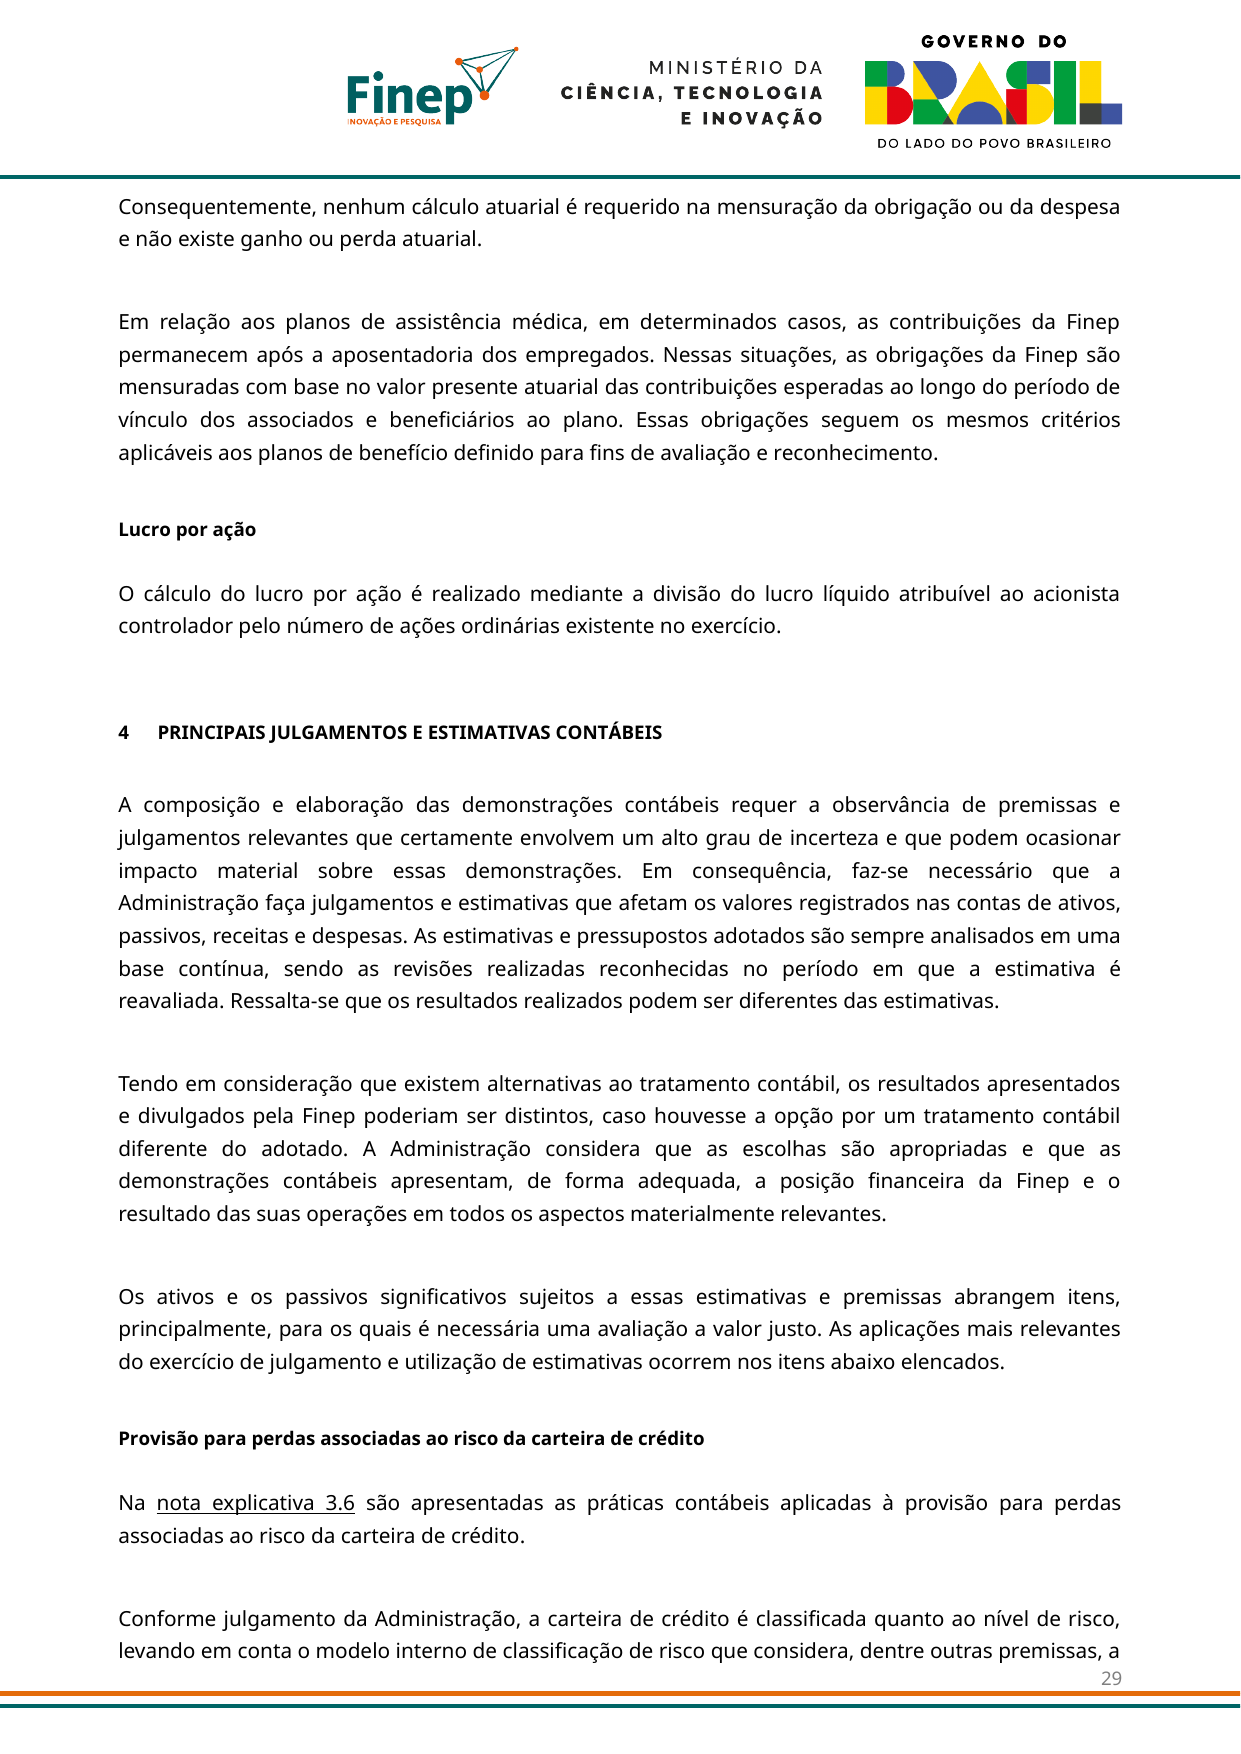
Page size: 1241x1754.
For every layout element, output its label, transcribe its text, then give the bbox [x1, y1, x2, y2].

text Os ativos e os passivos significativos sujeitos a essas estimativas e premissas abrangem itens, principalmente, para os quais é necessária uma avaliação a valor justo. As aplicações mais relevantes do exercício de julgamento e utilização de estimativas ocorrem nos itens abaixo elencados. [118, 1282, 1122, 1376]
text A composição e elaboração das demonstrações contábeis requer a observância de premissas e julgamentos relevantes que certamente envolvem um alto grau de incerteza e que podem ocasionar impacto material sobre essas demonstrações. Em consequência, faz-se necessário que a Administração faça julgamentos e estimativas que afetam os valores registrados nas contas de ativos, passivos, receitas e despesas. As estimativas e pressupostos adotados são sempre analisados em uma base contínua, sendo as revisões realizadas reconhecidas no período em que a estimativa é reavaliada. Ressalta-se que os resultados realizados podem ser diferentes das estimativas. [118, 791, 1122, 1015]
subtitle Lucro por ação [118, 516, 1122, 542]
text Consequentemente, nenhum cálculo atuarial é requerido na mensuração da obrigação ou da despesa e não existe ganho ou perda atuarial. [118, 192, 1122, 253]
text O cálculo do lucro por ação é realizado mediante a divisão do lucro líquido atribuível ao acionista controlador pelo número de ações ordinárias existente no exercício. [118, 579, 1122, 640]
subtitle Provisão para perdas associadas ao risco da carteira de crédito [118, 1426, 1122, 1451]
text Na nota explicativa 3.6 são apresentadas as práticas contábeis aplicadas à provisão para perdas associadas ao risco da carteira de crédito. [118, 1488, 1122, 1549]
text Conforme julgamento da Administração, a carteira de crédito é classificada quanto ao nível de risco, levando em conta o modelo interno de classificação de risco que considera, dentre outras premissas, a [118, 1604, 1122, 1665]
list Principais julgamentos e estimativas contábeis [118, 719, 1122, 745]
text Em relação aos planos de assistência médica, em determinados casos, as contribuições da Finep permanecem após a aposentadoria dos empregados. Nessas situações, as obrigações da Finep são mensuradas com base no valor presente atuarial das contribuições esperadas ao longo do período de vínculo dos associados e beneficiários ao plano. Essas obrigações seguem os mesmos critérios aplicáveis aos planos de benefício definido para fins de avaliação e reconhecimento. [118, 307, 1122, 466]
text Tendo em consideração que existem alternativas ao tratamento contábil, os resultados apresentados e divulgados pela Finep poderiam ser distintos, caso houvesse a opção por um tratamento contábil diferente do adotado. A Administração considera que as escolhas são apropriadas e que as demonstrações contábeis apresentam, de forma adequada, a posição financeira da Finep e o resultado das suas operações em todos os aspectos materialmente relevantes. [118, 1069, 1122, 1228]
